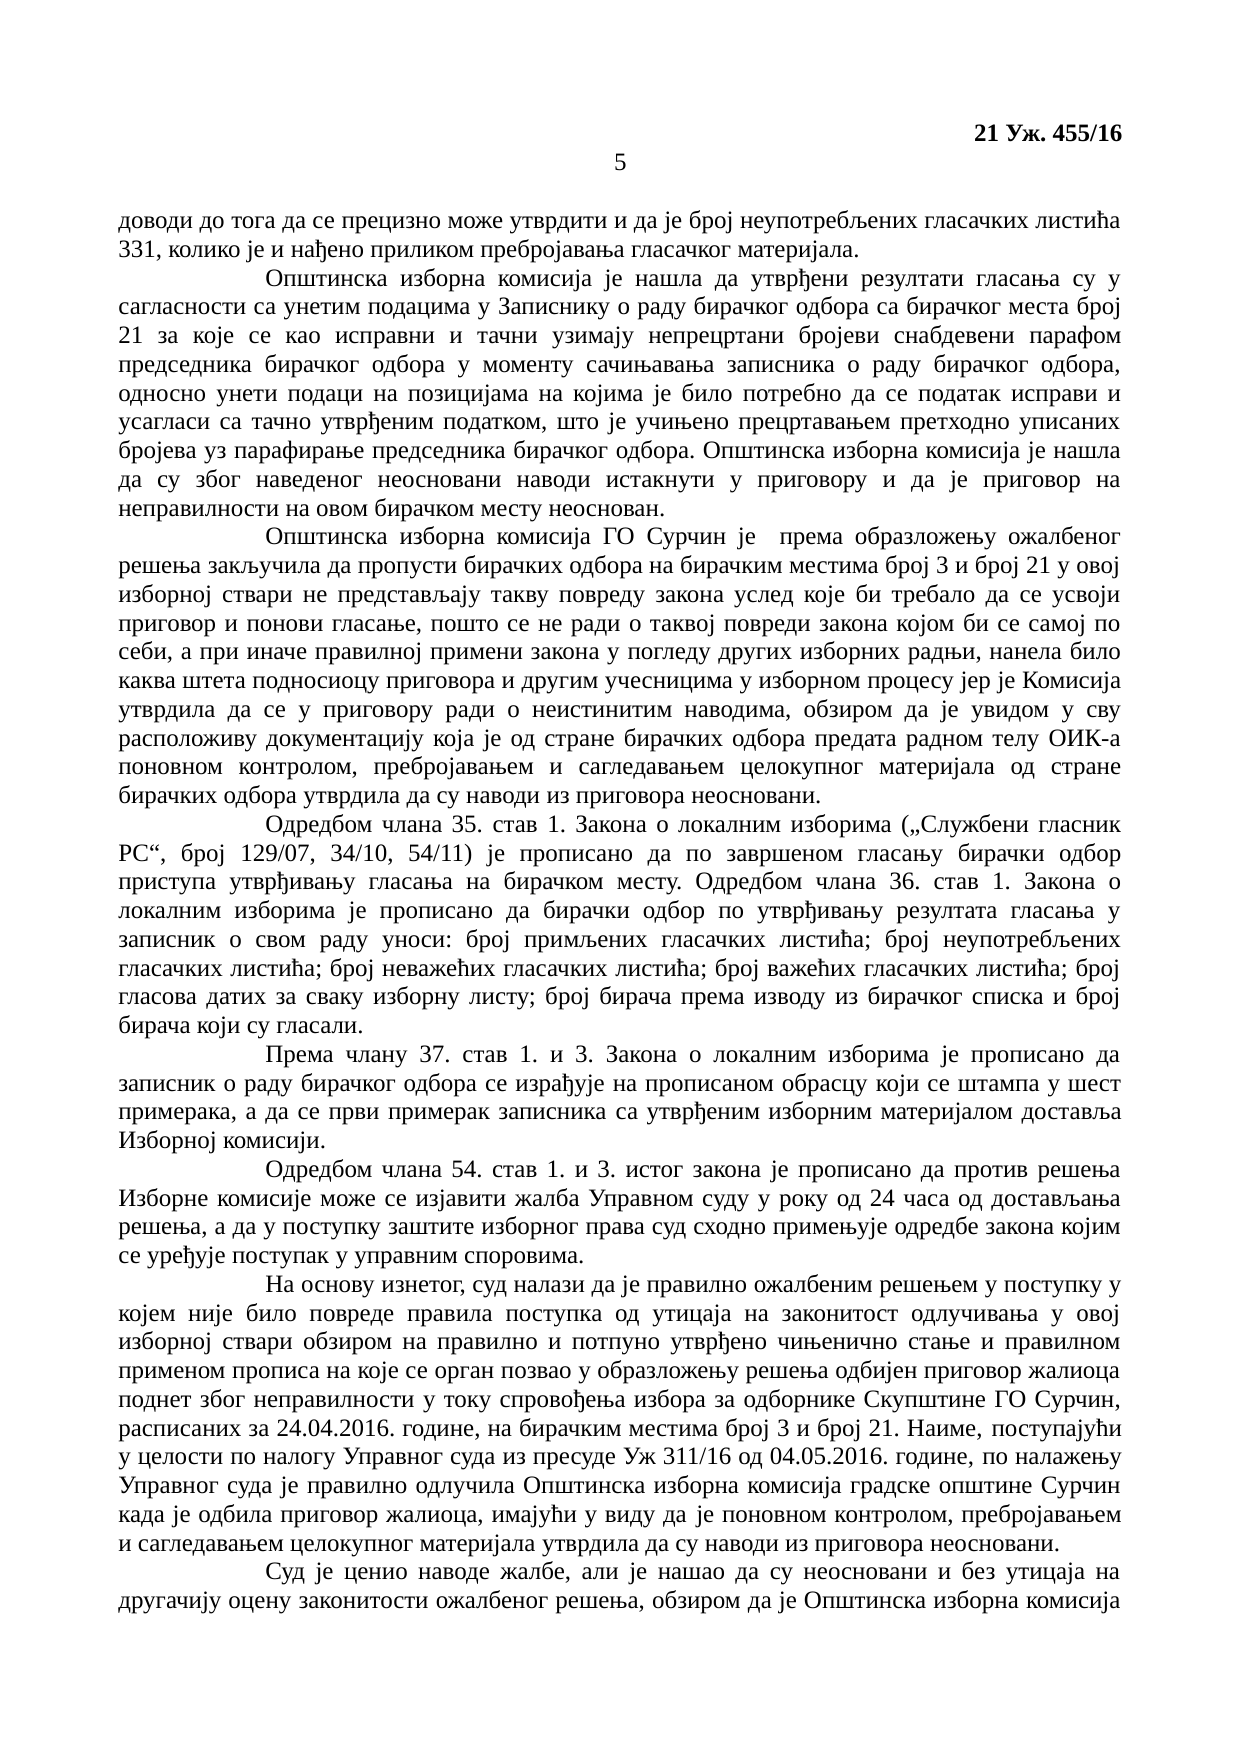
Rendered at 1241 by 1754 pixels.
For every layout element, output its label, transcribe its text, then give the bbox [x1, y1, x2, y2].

text Према члану 37. став 1. и 3. Закона о локалним изборима је прописано да записник о раду бирачког одбора се израђује на прописаном обрасцу који се штампа у шест примерака, а да се први примерак записника са утврђеним изборним материјалом доставља Изборној комисији. [118, 1039, 1122, 1154]
text Одредбом члана 54. став 1. и 3. истог закона је прописано да против решења Изборне комисије може се изјавити жалба Управном суду у року од 24 часа од достављања решења, а да у поступку заштите изборног права суд сходно примењује одредбе закона којим се уређује поступак у управним споровима. [118, 1154, 1122, 1269]
text доводи до тога да се прецизно може утврдити и да је број неупотребљених гласачких листића 331, колико је и нађено приликом пребројавања гласачког материјала. [118, 205, 1122, 263]
text Суд је ценио наводе жалбе, али је нашао да су неосновани и без утицаја на другачију оцену законитости ожалбеног решења, обзиром да је Општинска изборна комисија [118, 1556, 1122, 1614]
text На основу изнетог, суд налази да је правилно ожалбеним решењем у поступку у којем није било повреде правила поступка од утицаја на законитост одлучивања у овој изборној ствари обзиром на правилно и потпуно утврђено чињенично стање и правилном применом прописа на које се орган позвао у образложењу решења одбијен приговор жалиоца поднет због неправилности у току спровођења избора за одборнике Скупштине ГО Сурчин, расписаних за 24.04.2016. године, на бирачким местима број 3 и број 21. Наиме, поступајући у целости по налогу Управног суда из пресуде Уж 311/16 од 04.05.2016. године, по налажењу Управног суда је правилно одлучила Општинска изборна комисија градске општине Сурчин када је одбила приговор жалиоца, имајући у виду да је поновном контролом, пребројавањем и сагледавањем целокупног материјала утврдила да су наводи из приговора неосновани. [118, 1269, 1122, 1556]
text Општинска изборна комисија је нашла да утврђени резултати гласања су у сагласности са унетим подацима у Записнику о раду бирачког одбора са бирачког места број 21 за које се као исправни и тачни узимају непрецртани бројеви снабдевени парафом председника бирачког одбора у моменту сачињавања записника о раду бирачког одбора, односно унети подаци на позицијама на којима је било потребно да се податак исправи и усагласи са тачно утврђеним податком, што је учињено прецртавањем претходно уписаних бројева уз парафирање председника бирачког одбора. Општинска изборна комисија је нашла да су због наведеног неосновани наводи истакнути у приговору и да је приговор на неправилности на овом бирачком месту неоснован. [118, 263, 1122, 521]
text Одредбом члана 35. став 1. Закона о локалним изборима („Службени гласник РС“, број 129/07, 34/10, 54/11) је прописано да по завршеном гласању бирачки одбор приступа утврђивању гласања на бирачком месту. Одредбом члана 36. став 1. Закона о локалним изборима је прописано да бирачки одбор по утврђивању резултата гласања у записник о свом раду уноси: број примљених гласачких листића; број неупотребљених гласачких листића; број неважећих гласачких листића; број важећих гласачких листића; број гласова датих за сваку изборну листу; број бирача према изводу из бирачког списка и број бирача који су гласали. [118, 809, 1122, 1039]
text Општинска изборна комисија ГО Сурчин је према образложењу ожалбеног решења закључила да пропусти бирачких одбора на бирачким местима број 3 и број 21 у овој изборној ствари не представљају такву повреду закона услед које би требало да се усвоји приговор и понови гласање, пошто се не ради о таквој повреди закона којом би се самој по себи, а при иначе правилној примени закона у погледу других изборних радњи, нанела било каква штета подносиоцу приговора и другим учесницима у изборном процесу јер је Комисија утврдила да се у приговору ради о неистинитим наводима, обзиром да је увидом у сву расположиву документацију која је од стране бирачких одбора предата радном телу ОИК-а поновном контролом, пребројавањем и сагледавањем целокупног материјала од стране бирачких одбора утврдила да су наводи из приговора неосновани. [118, 521, 1122, 809]
